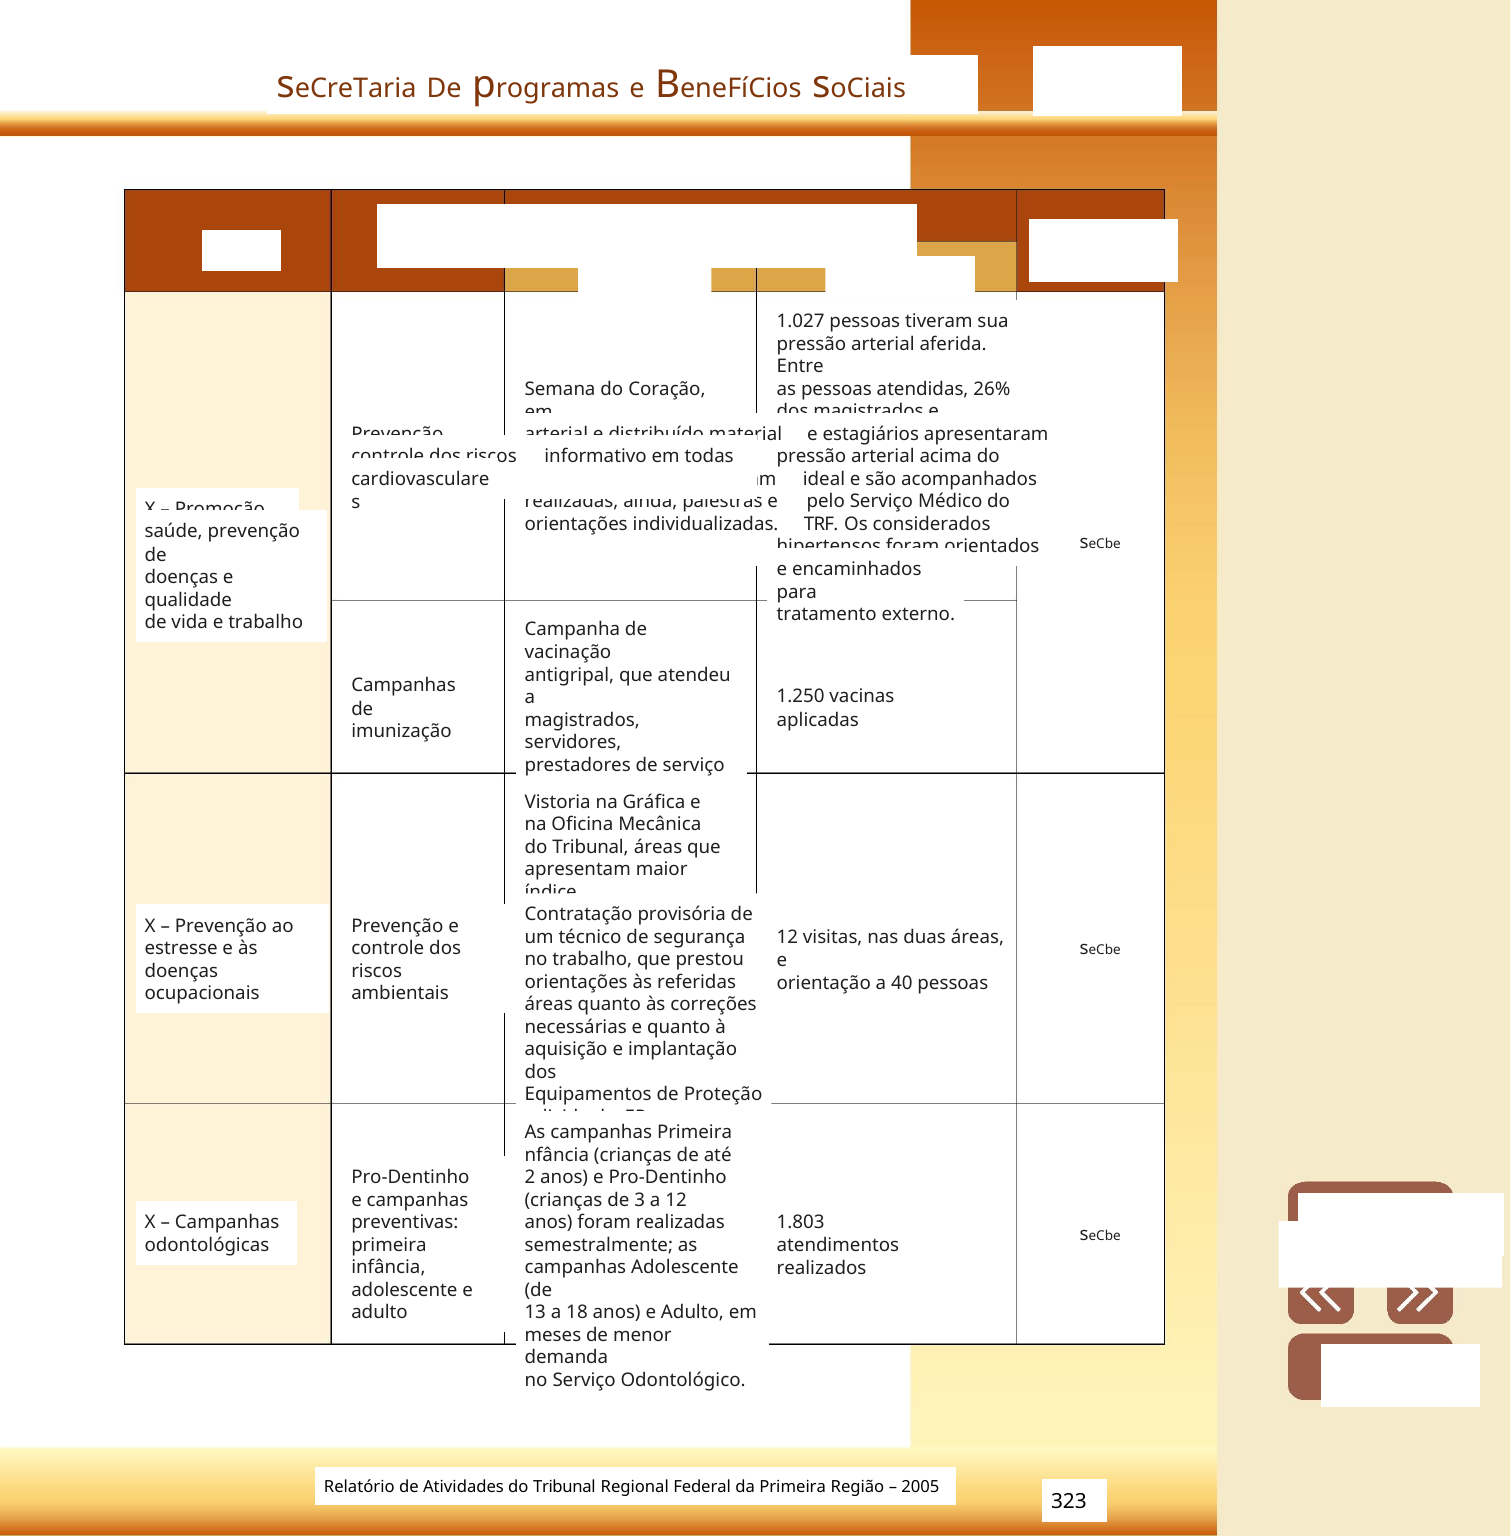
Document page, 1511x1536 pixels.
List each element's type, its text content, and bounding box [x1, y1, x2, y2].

text de vida e trabalho [144, 611, 318, 633]
text prestadores de serviço e [524, 753, 738, 781]
text seCbe [1079, 1221, 1122, 1244]
text estresse e às doenças [144, 937, 320, 982]
text rESulTado [587, 268, 703, 288]
text antigripal, que atendeu a [524, 663, 738, 708]
text no trabalho, que prestou [524, 948, 763, 970]
text Início [1329, 1353, 1471, 1398]
text dos magistrados e servidores [776, 400, 1023, 413]
text pressão arterial acima do [776, 445, 1059, 467]
text Contratação provisória de [524, 902, 763, 925]
text Prevenção e [351, 913, 507, 937]
text primeira infância, [351, 1233, 499, 1278]
text uNIdadE [1057, 227, 1169, 251]
text unidades do Tribunal. Foram ideal e são acompanhados [757, 467, 1059, 490]
text campanhas Adolescente (de [524, 1256, 760, 1301]
text aquisição e implantação dos [524, 1038, 763, 1083]
text 1.027 pessoas tiveram sua [776, 309, 1023, 332]
text anos) foram realizadas [524, 1211, 760, 1233]
text realizados [776, 1257, 945, 1279]
text imunização [351, 719, 479, 742]
text um técnico de segurança [524, 925, 763, 948]
text orientações às referidas [524, 970, 763, 993]
text seCbe [1079, 530, 1122, 554]
text ambientais [351, 982, 507, 1004]
text X – Promoção de [144, 497, 290, 510]
text magistrados, servidores, [524, 708, 738, 753]
text Campanha de vacinação [524, 617, 738, 663]
text seCbe [1079, 936, 1122, 959]
text X – Campanhas [144, 1210, 288, 1233]
text sumário [1287, 1229, 1494, 1279]
text rESPoNSáVEl [1038, 251, 1169, 273]
text pressão arterial aferida. Entre [776, 332, 1023, 377]
text orientação a 40 pessoas [776, 971, 1005, 994]
picture [0, 0, 1511, 1536]
text Equipamentos de Proteção [524, 1083, 763, 1105]
text áreas quanto às correções [524, 993, 763, 1015]
text QuaNTIdadE [834, 265, 966, 288]
text no Serviço Odontológico. [524, 1368, 760, 1391]
text orientações individualizadas. TRF. Os considerados [524, 512, 1059, 535]
text odontológicas [144, 1233, 288, 1256]
text Vistoria na Gráfica e [524, 790, 732, 813]
text 323 [1051, 1488, 1099, 1514]
text adulto [351, 1301, 499, 1323]
text hipertensos foram orientados [776, 535, 1059, 557]
text 2 anos) e Pro-Dentinho [524, 1166, 760, 1188]
text Relatório de Atividades do Tribunal Regional Federal da Primeira Região – 2005 [324, 1476, 947, 1496]
text nfância (crianças de até [524, 1143, 760, 1166]
text arterial e distribuído material e estagiários apresentaram [524, 421, 1059, 445]
text seCbe [1042, 54, 1173, 108]
text ProJETo [386, 236, 908, 259]
text meses de menor demanda [524, 1323, 760, 1368]
text Campanhas de [351, 673, 479, 719]
text tratamento externo. [776, 603, 956, 625]
text na Oficina Mecânica [524, 813, 732, 835]
text (crianças de 3 a 12 [524, 1188, 760, 1211]
text controle dos riscos [351, 937, 507, 982]
text adolescente e [351, 1278, 499, 1301]
text 12 visitas, nas duas áreas, e [776, 925, 1005, 971]
text Semana do Coração, em [524, 376, 730, 413]
text Pro-Dentinho [351, 1165, 499, 1188]
text aÇÃo [211, 239, 272, 262]
text ndividual – EPs. [524, 1105, 763, 1111]
text preventivas: [351, 1211, 499, 1233]
text necessárias e quanto à [524, 1015, 763, 1038]
text semestralmente; as [524, 1233, 760, 1256]
text X – Prevenção ao [144, 913, 320, 937]
text Sumário [1307, 1202, 1495, 1247]
text palestras e pelo Serviço Médico do [685, 490, 1059, 512]
text do Tribunal, áreas que [524, 835, 732, 858]
text e campanhas [351, 1188, 499, 1211]
text seCreTaria De programas e BeneFíCios soCiais [276, 64, 969, 106]
text As campanhas Primeira [524, 1120, 760, 1143]
text 13 a 18 anos) e Adulto, em [524, 1301, 760, 1323]
text 1.803 atendimentos [776, 1210, 945, 1257]
text e encaminhados para [776, 556, 956, 603]
text Prevenção e [351, 421, 458, 435]
text realizadas, ainda, [524, 499, 684, 512]
text ocupacionais [144, 982, 320, 1004]
text doenças e qualidade [144, 566, 318, 611]
text saúde, prevenção de [144, 519, 318, 566]
text cardiovasculares [351, 466, 489, 513]
text as pessoas atendidas, 26% [776, 377, 1023, 400]
text apresentam maior índice [524, 858, 732, 893]
text dESENVolVIMENTo [681, 213, 908, 236]
text controle dos riscos informativo em todas as [351, 444, 748, 490]
text 1.250 vacinas aplicadas [776, 684, 973, 731]
